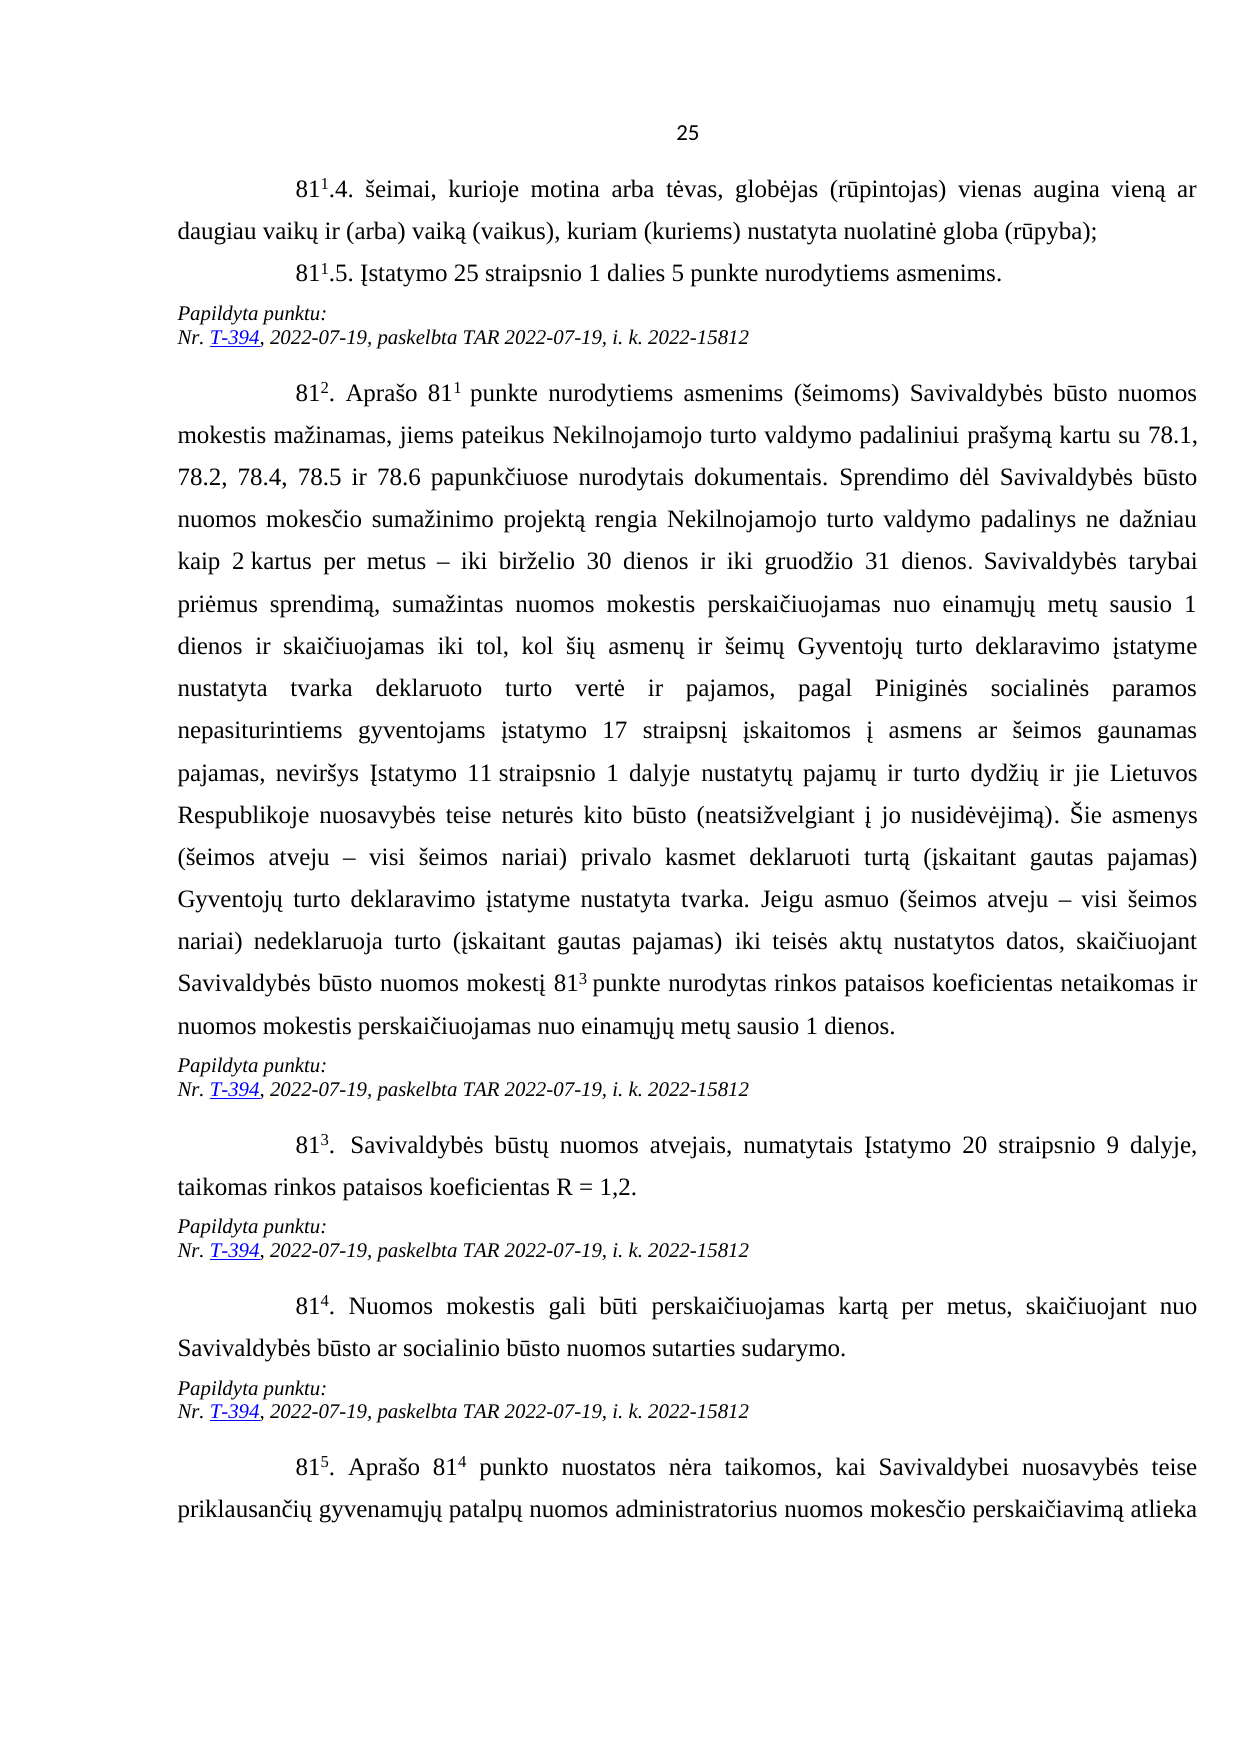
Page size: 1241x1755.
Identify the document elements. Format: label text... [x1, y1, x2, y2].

text 811.4. šeimai, kurioje motina arba tėvas, globėjas (rūpintojas) vienas augina vieną ar daugiau vaikų ir (arba) vaiką (vaikus), kuriam (kuriems) nustatyta nuolatinė globa (rūpyba); [177, 174, 1198, 245]
text Papildyta punktu: [177, 1053, 1198, 1077]
text 815. Aprašo 814 punkto nuostatos nėra taikomos, kai Savivaldybei nuosavybės teise priklausančių gyvenamųjų patalpų nuomos administratorius nuomos mokesčio perskaičiavimą atlieka [177, 1452, 1198, 1523]
text Papildyta punktu: [177, 301, 1198, 325]
text Nr. T-394, 2022-07-19, paskelbta TAR 2022-07-19, i. k. 2022-15812 [177, 1399, 1198, 1423]
text 813. Savivaldybės būstų nuomos atvejais, numatytais Įstatymo 20 straipsnio 9 dalyje, taikomas rinkos pataisos koeficientas R = 1,2. [177, 1130, 1198, 1201]
text 811.5. Įstatymo 25 straipsnio 1 dalies 5 punkte nurodytiems asmenims. [177, 258, 1198, 287]
text 814. Nuomos mokestis gali būti perskaičiuojamas kartą per metus, skaičiuojant nuo Savivaldybės būsto ar socialinio būsto nuomos sutarties sudarymo. [177, 1291, 1198, 1362]
text 812. Aprašo 811 punkte nurodytiems asmenims (šeimoms) Savivaldybės būsto nuomos mokestis mažinamas, jiems pateikus Nekilnojamojo turto valdymo padaliniui prašymą kartu su 78.1, 78.2, 78.4, 78.5 ir 78.6 papunkčiuose nurodytais dokumentais. Sprendimo dėl Savivaldybės būsto nuomos mokesčio sumažinimo projektą rengia Nekilnojamojo turto valdymo padalinys ne dažniau kaip 2 kartus per metus – iki birželio 30 dienos ir iki gruodžio 31 dienos. Savivaldybės tarybai priėmus sprendimą, sumažintas nuomos mokestis perskaičiuojamas nuo einamųjų metų sausio 1 dienos ir skaičiuojamas iki tol, kol šių asmenų ir šeimų Gyventojų turto deklaravimo įstatyme nustatyta tvarka deklaruoto turto vertė ir pajamos, pagal Piniginės socialinės paramos nepasiturintiems gyventojams įstatymo 17 straipsnį įskaitomos į asmens ar šeimos gaunamas pajamas, neviršys Įstatymo 11 straipsnio 1 dalyje nustatytų pajamų ir turto dydžių ir jie Lietuvos Respublikoje nuosavybės teise neturės kito būsto (neatsižvelgiant į jo nusidėvėjimą). Šie asmenys (šeimos atveju – visi šeimos nariai) privalo kasmet deklaruoti turtą (įskaitant gautas pajamas) Gyventojų turto deklaravimo įstatyme nustatyta tvarka. Jeigu asmuo (šeimos atveju – visi šeimos nariai) nedeklaruoja turto (įskaitant gautas pajamas) iki teisės aktų nustatytos datos, skaičiuojant Savivaldybės būsto nuomos mokestį 813 punkte nurodytas rinkos pataisos koeficientas netaikomas ir nuomos mokestis perskaičiuojamas nuo einamųjų metų sausio 1 dienos. [177, 378, 1198, 1039]
text Nr. T-394, 2022-07-19, paskelbta TAR 2022-07-19, i. k. 2022-15812 [177, 1077, 1198, 1101]
text Papildyta punktu: [177, 1375, 1198, 1399]
text Nr. T-394, 2022-07-19, paskelbta TAR 2022-07-19, i. k. 2022-15812 [177, 1238, 1198, 1262]
text Nr. T-394, 2022-07-19, paskelbta TAR 2022-07-19, i. k. 2022-15812 [177, 325, 1198, 349]
text Papildyta punktu: [177, 1214, 1198, 1238]
